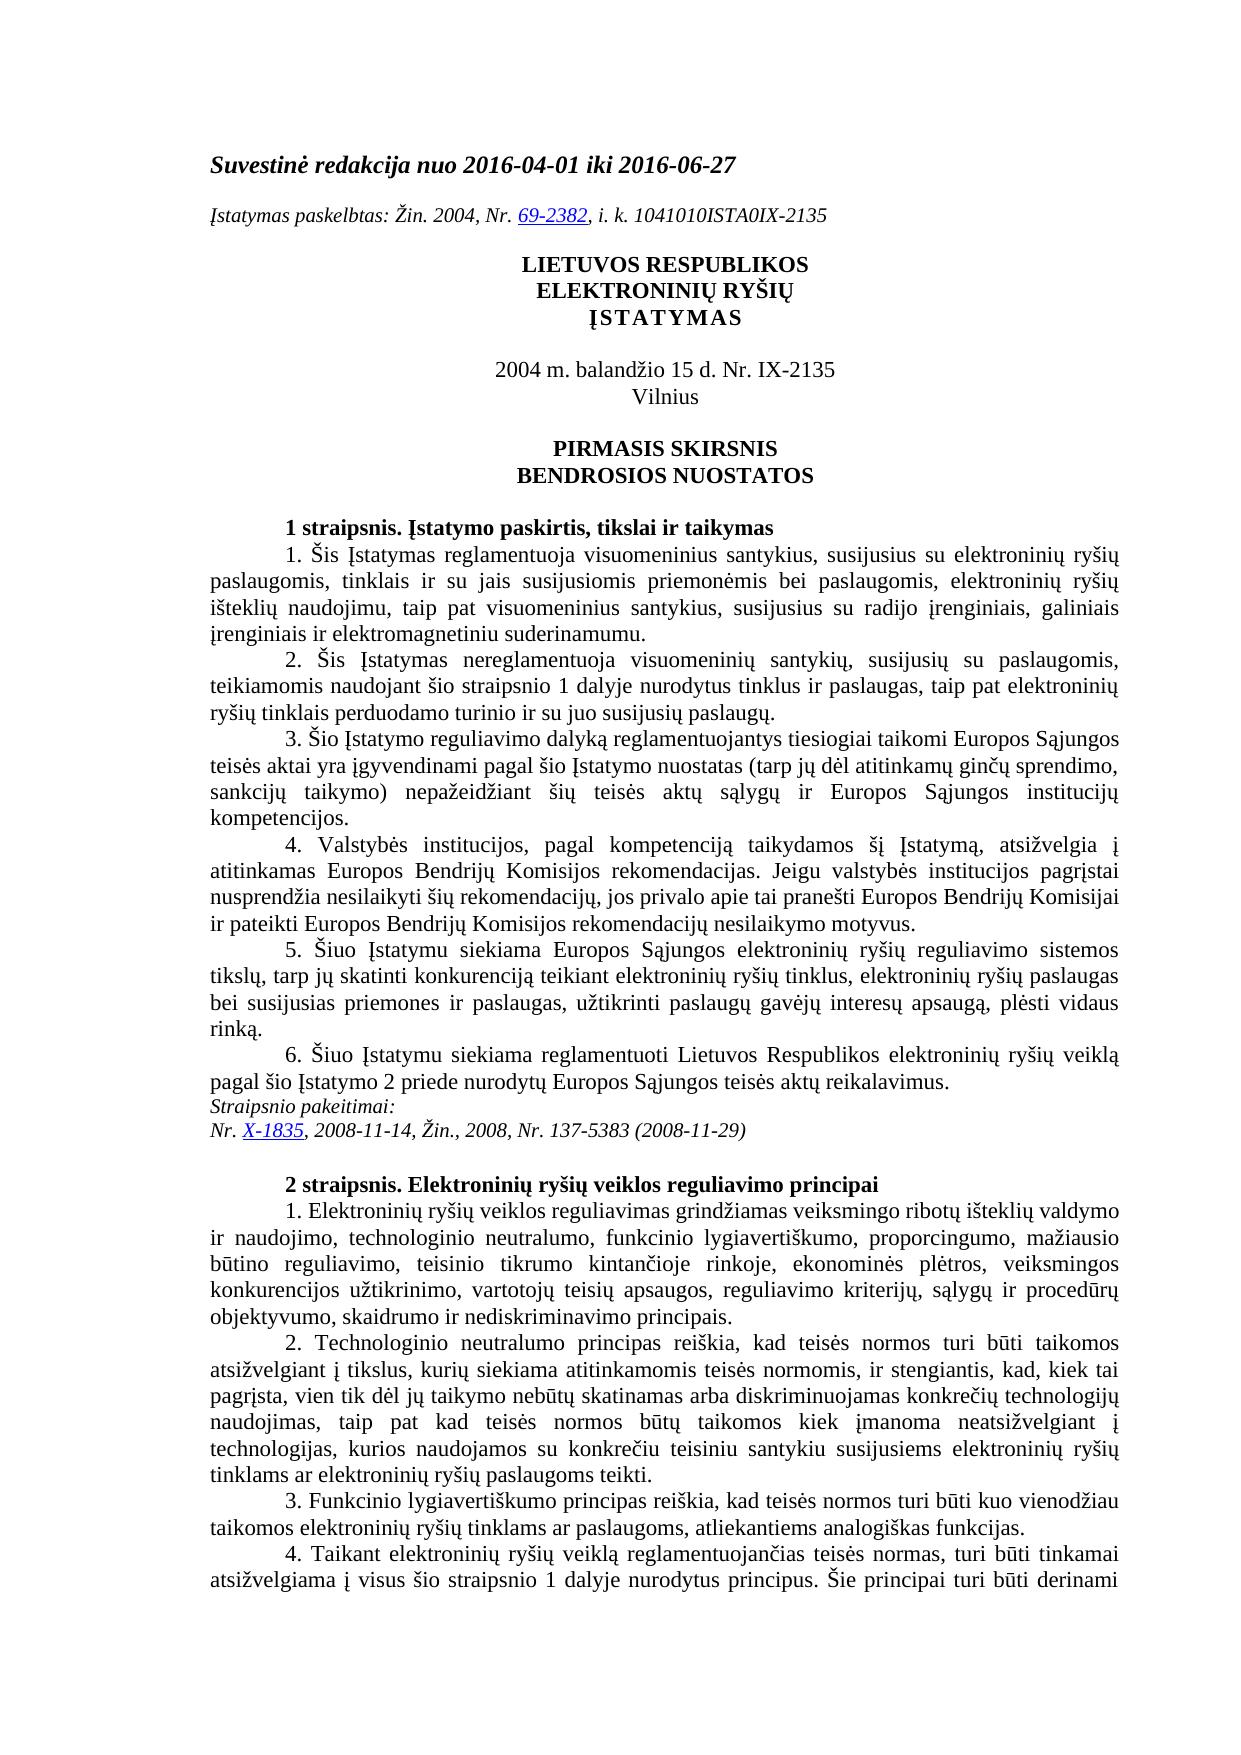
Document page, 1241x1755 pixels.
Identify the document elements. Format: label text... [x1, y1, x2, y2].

text 4. Valstybės institucijos, pagal kompetenciją taikydamos šį Įstatymą, atsižvelgia į atitinkamas Europos Bendrijų Komisijos rekomendacijas. Jeigu valstybės institucijos pagrįstai nusprendžia nesilaikyti šių rekomendacijų, jos privalo apie tai pranešti Europos Bendrijų Komisijai ir pateikti Europos Bendrijų Komisijos rekomendacijų nesilaikymo motyvus. [210, 831, 1120, 936]
text 4. Taikant elektroninių ryšių veiklą reglamentuojančias teisės normas, turi būti tinkamai atsižvelgiama į visus šio straipsnio 1 dalyje nurodytus principus. Šie principai turi būti derinami [210, 1540, 1120, 1593]
text Nr. X-1835, 2008-11-14, Žin., 2008, Nr. 137-5383 (2008-11-29) [210, 1118, 1120, 1142]
text 6. Šiuo Įstatymu siekiama reglamentuoti Lietuvos Respublikos elektroninių ryšių veiklą pagal šio Įstatymo 2 priede nurodytų Europos Sąjungos teisės aktų reikalavimus. [210, 1042, 1120, 1094]
text 1. Šis Įstatymas reglamentuoja visuomeninius santykius, susijusius su elektroninių ryšių paslaugomis, tinklais ir su jais susijusiomis priemonėmis bei paslaugomis, elektroninių ryšių išteklių naudojimu, taip pat visuomeninius santykius, susijusius su radijo įrenginiais, galiniais įrenginiais ir elektromagnetiniu suderinamumu. [210, 541, 1120, 646]
text ELEKTRONINIŲ RYŠIŲ [210, 277, 1120, 304]
text PIRMASIS SKIRSNIS [210, 435, 1120, 462]
text 2. Technologinio neutralumo principas reiškia, kad teisės normos turi būti taikomos atsižvelgiant į tikslus, kurių siekiama atitinkamomis teisės normomis, ir stengiantis, kad, kiek tai pagrįsta, vien tik dėl jų taikymo nebūtų skatinamas arba diskriminuojamas konkrečių technologijų naudojimas, taip pat kad teisės normos būtų taikomos kiek įmanoma neatsižvelgiant į technologijas, kurios naudojamos su konkrečiu teisiniu santykiu susijusiems elektroninių ryšių tinklams ar elektroninių ryšių paslaugoms teikti. [210, 1329, 1120, 1487]
text Įstatymas paskelbtas: Žin. 2004, Nr. 69-2382, i. k. 1041010ISTA0IX-2135 [210, 203, 1120, 227]
text BENDROSIOS NUOSTATOS [210, 462, 1120, 488]
text Suvestinė redakcija nuo 2016-04-01 iki 2016-06-27 [210, 150, 1120, 179]
text 1 straipsnis. Įstatymo paskirtis, tikslai ir taikymas [210, 514, 1120, 541]
text ĮSTATYMAS [210, 304, 1120, 330]
text 2. Šis Įstatymas nereglamentuoja visuomeninių santykių, susijusių su paslaugomis, teikiamomis naudojant šio straipsnio 1 dalyje nurodytus tinklus ir paslaugas, taip pat elektroninių ryšių tinklais perduodamo turinio ir su juo susijusių paslaugų. [210, 646, 1120, 725]
text LIETUVOS RESPUBLIKOS [210, 251, 1120, 277]
text 3. Šio Įstatymo reguliavimo dalyką reglamentuojantys tiesiogiai taikomi Europos Sąjungos teisės aktai yra įgyvendinami pagal šio Įstatymo nuostatas (tarp jų dėl atitinkamų ginčų sprendimo, sankcijų taikymo) nepažeidžiant šių teisės aktų sąlygų ir Europos Sąjungos institucijų kompetencijos. [210, 725, 1120, 831]
text 2 straipsnis. Elektroninių ryšių veiklos reguliavimo principai [210, 1171, 1120, 1197]
text 5. Šiuo Įstatymu siekiama Europos Sąjungos elektroninių ryšių reguliavimo sistemos tikslų, tarp jų skatinti konkurenciją teikiant elektroninių ryšių tinklus, elektroninių ryšių paslaugas bei susijusias priemones ir paslaugas, užtikrinti paslaugų gavėjų interesų apsaugą, plėsti vidaus rinką. [210, 936, 1120, 1042]
text 3. Funkcinio lygiavertiškumo principas reiškia, kad teisės normos turi būti kuo vienodžiau taikomos elektroninių ryšių tinklams ar paslaugoms, atliekantiems analogiškas funkcijas. [210, 1487, 1120, 1540]
text 2004 m. balandžio 15 d. Nr. IX-2135 Vilnius [210, 356, 1120, 409]
text Straipsnio pakeitimai: [210, 1094, 1120, 1118]
text 1. Elektroninių ryšių veiklos reguliavimas grindžiamas veiksmingo ribotų išteklių valdymo ir naudojimo, technologinio neutralumo, funkcinio lygiavertiškumo, proporcingumo, mažiausio būtino reguliavimo, teisinio tikrumo kintančioje rinkoje, ekonominės plėtros, veiksmingos konkurencijos užtikrinimo, vartotojų teisių apsaugos, reguliavimo kriterijų, sąlygų ir procedūrų objektyvumo, skaidrumo ir nediskriminavimo principais. [210, 1197, 1120, 1329]
